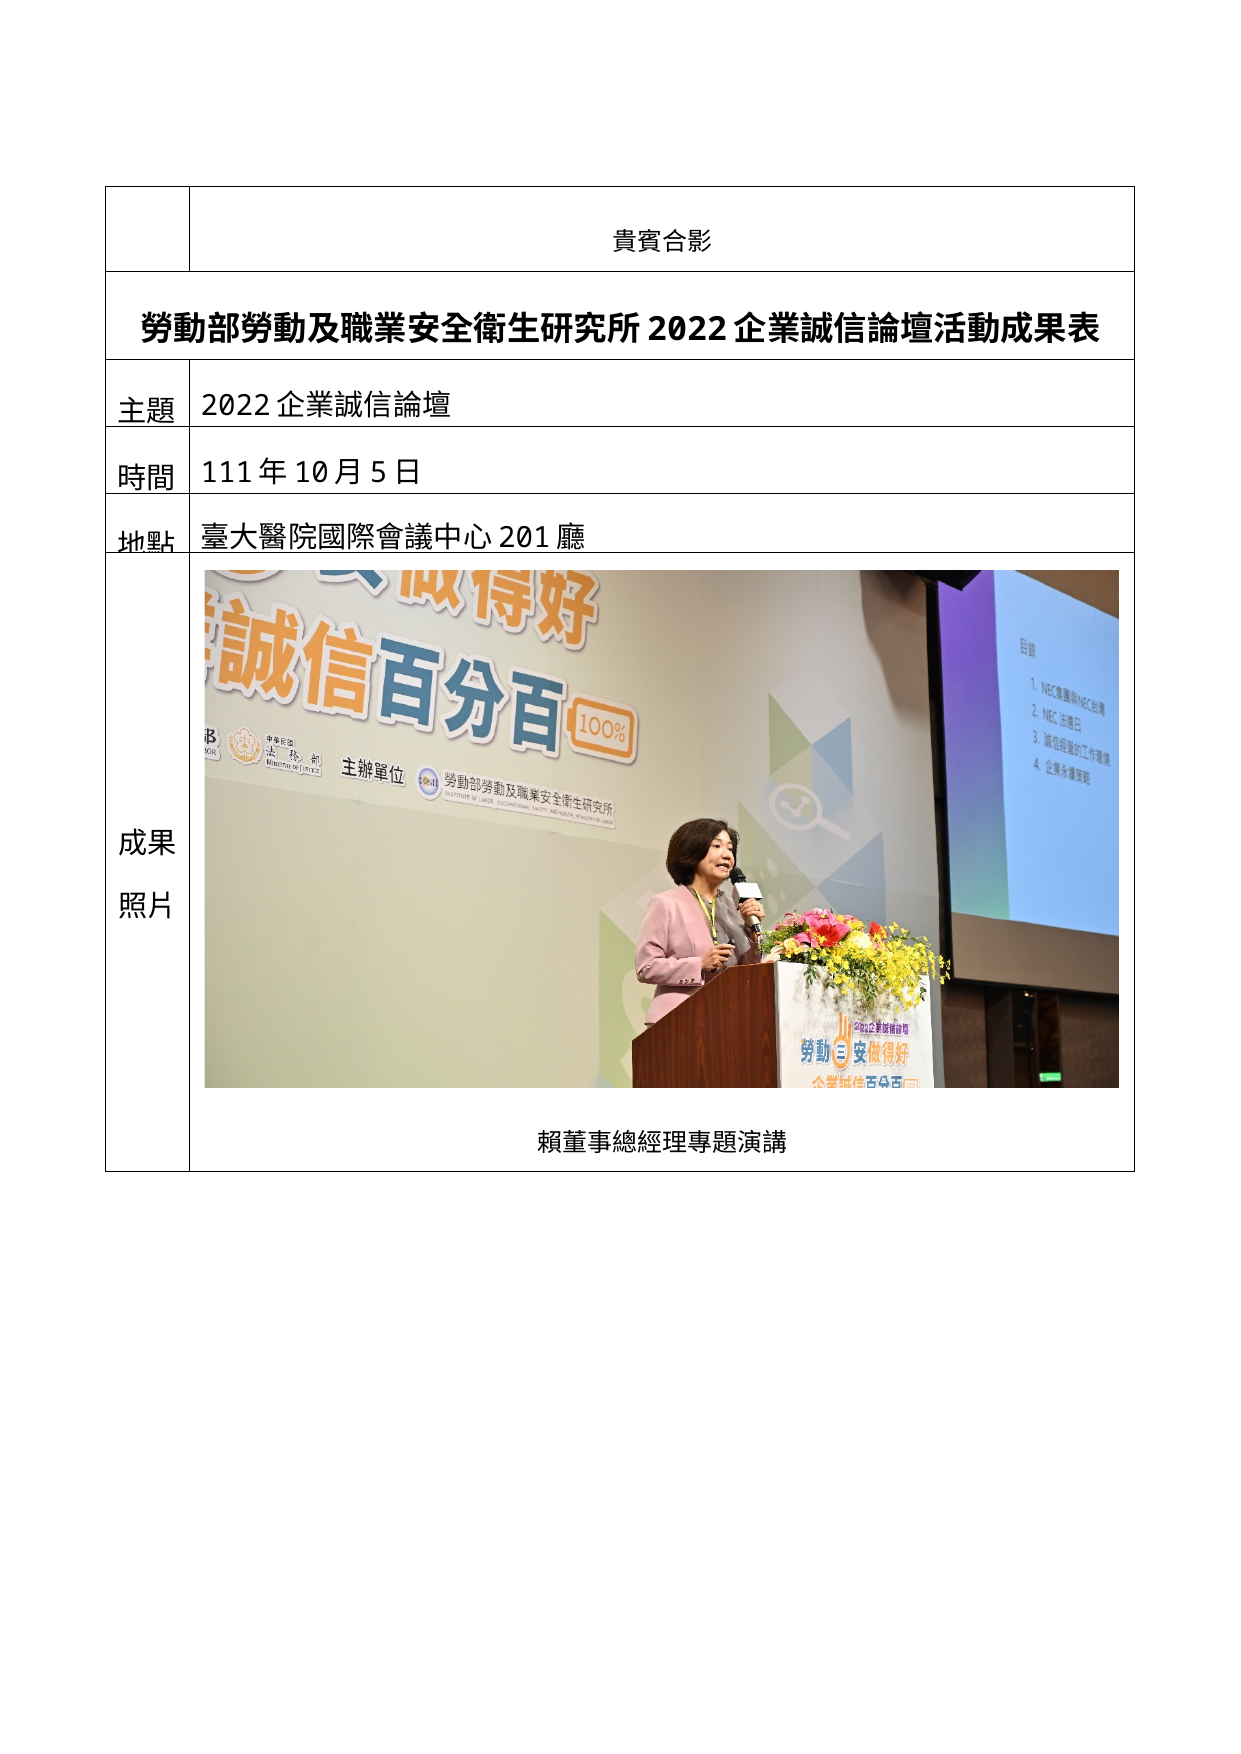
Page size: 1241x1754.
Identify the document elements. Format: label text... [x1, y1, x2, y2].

table_cell 地點 [106, 494, 189, 552]
table_cell [106, 187, 189, 271]
table_cell 111年10月5日 [190, 427, 1134, 492]
table_cell 時間 [106, 427, 189, 492]
table_cell 主題 [106, 360, 189, 426]
table_cell 貴賓合影 [190, 187, 1134, 271]
table_cell 2022企業誠信論壇 [190, 360, 1134, 426]
table_cell [190, 553, 1134, 1087]
table_cell 賴董事總經理專題演講 [190, 1088, 1134, 1171]
table_cell 臺大醫院國際會議中心201廳 [190, 494, 1134, 552]
table_cell 成果 照片 [106, 553, 189, 1171]
table_cell 勞動部勞動及職業安全衛生研究所2022企業誠信論壇活動成果表 [106, 272, 1134, 358]
